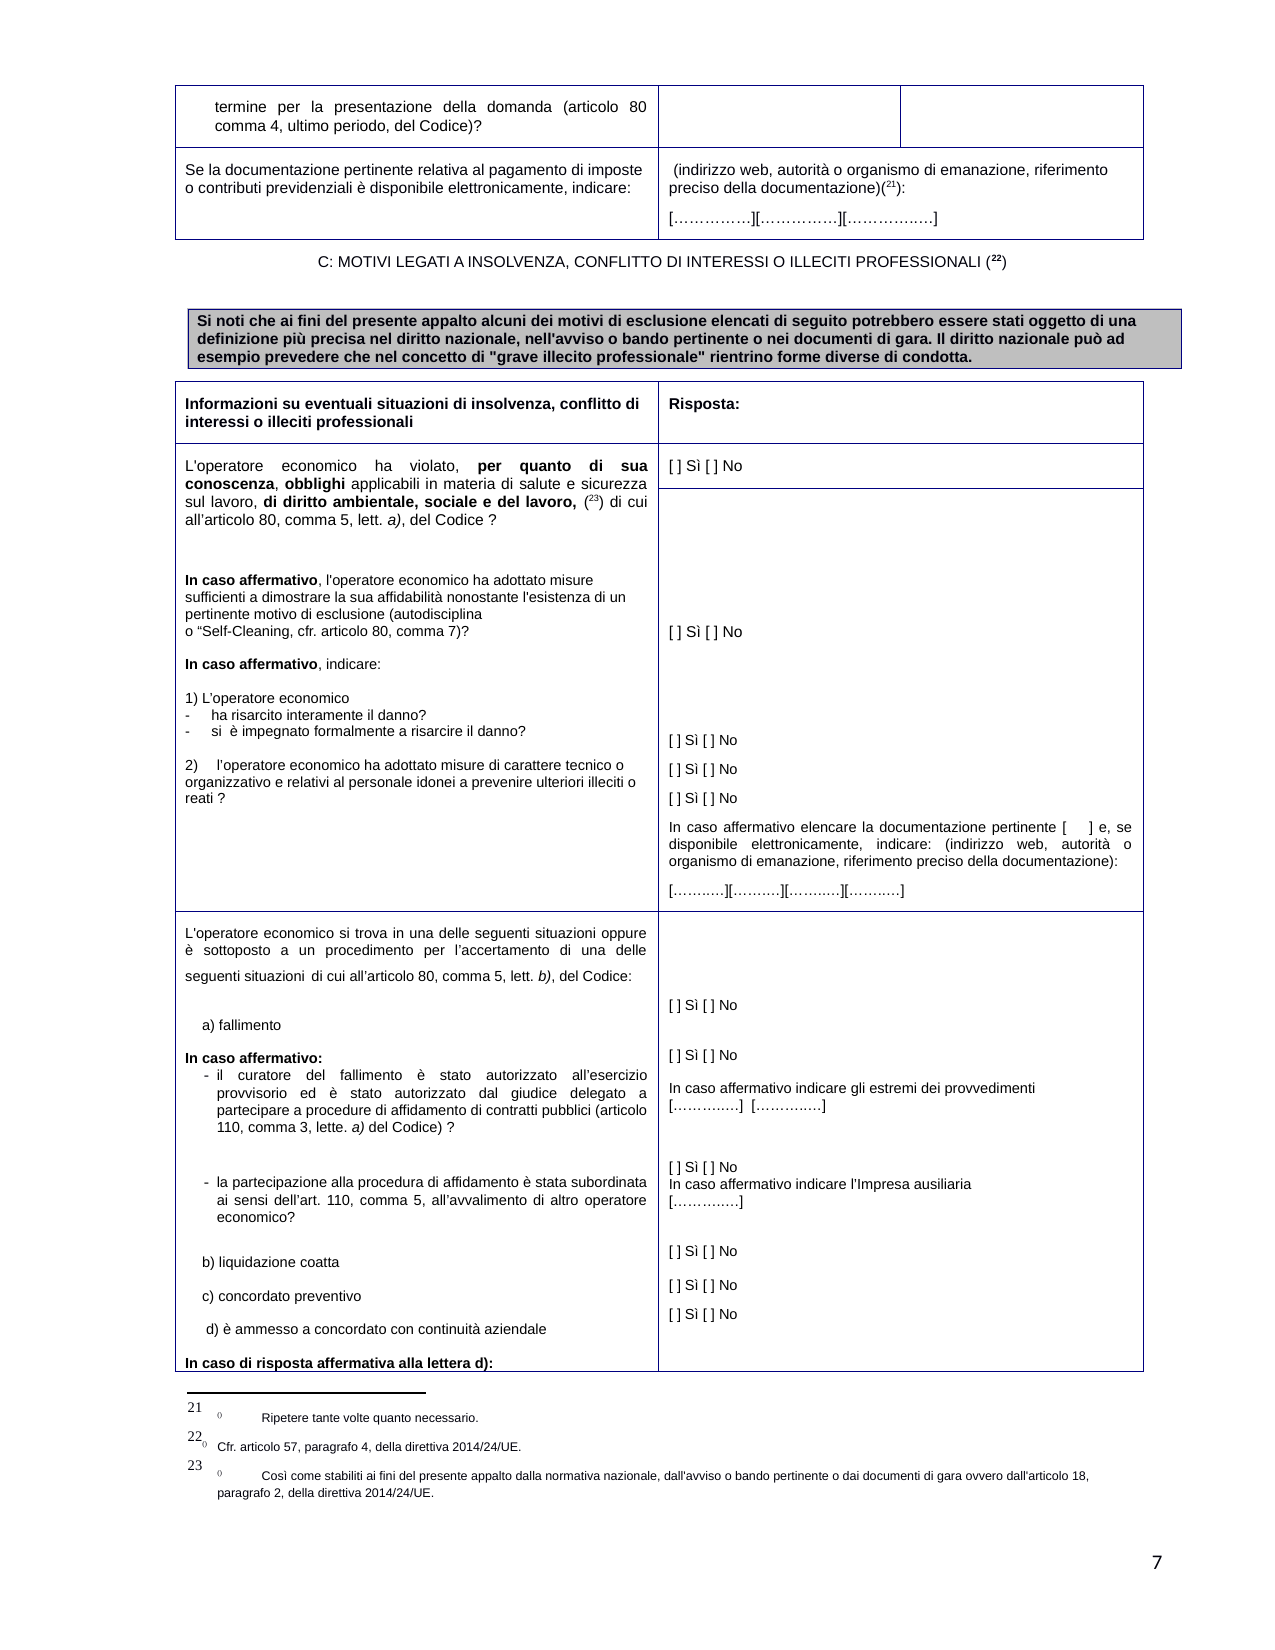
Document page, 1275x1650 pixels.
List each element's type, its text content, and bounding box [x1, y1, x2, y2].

text () Cfr. articolo 57, paragrafo 4, della direttiva 2014/24/UE. [187, 1428, 1137, 1457]
table_cell [ ] Sì [ ] No [ ] Sì [ ] No [ ] Sì [ ] No [ ] Sì [ ] No In caso affermativo elencare la documentazione pertinente [ ] e, se disponibile elettronicamente, indicare: (indirizzo web, autorità o organismo di emanazione, riferimento preciso della documentazione): [……..…][…….…][……..…][……..…] [659, 489, 1143, 911]
table_cell (indirizzo web, autorità o organismo di emanazione, riferimento preciso della documentazione)(): [……………][……………][…………..…] [659, 148, 1143, 239]
table_cell termine per la presentazione della domanda (articolo 80 comma 4, ultimo periodo, del Codice)? [176, 86, 658, 147]
table_cell [ ] Sì [ ] No [659, 444, 1143, 487]
table_header Risposta: [659, 382, 1143, 443]
table_cell L'operatore economico ha violato, per quanto di sua conoscenza, obblighi applicabili in materia di salute e sicurezza sul lavoro, di diritto ambientale, sociale e del lavoro, () di cui all’articolo 80, comma 5, lett. a), del Codice ? In caso affermativo, l'operatore economico ha adottato misure sufficienti a dimostrare la sua affidabilità nonostante l'esistenza di un pertinente motivo di esclusione (autodisciplina o “Self-Cleaning, cfr. articolo 80, comma 7)? In caso affermativo, indicare: 1) L’operatore economico - ha risarcito interamente il danno? - si è impegnato formalmente a risarcire il danno? 2) l’operatore economico ha adottato misure di carattere tecnico o organizzativo e relativi al personale idonei a prevenire ulteriori illeciti o reati ? [176, 444, 658, 911]
table_cell Se la documentazione pertinente relativa al pagamento di imposte o contributi previdenziali è disponibile elettronicamente, indicare: [176, 148, 658, 239]
table_cell L'operatore economico si trova in una delle seguenti situazioni oppure è sottoposto a un procedimento per l’accertamento di una delle seguenti situazioni di cui all’articolo 80, comma 5, lett. b), del Codice: a) fallimento In caso affermativo: il curatore del fallimento è stato autorizzato all’esercizio provvisorio ed è stato autorizzato dal giudice delegato a partecipare a procedure di affidamento di contratti pubblici (articolo 110, comma 3, lette. a) del Codice) ? la partecipazione alla procedura di affidamento è stata subordinata ai sensi dell’art. 110, comma 5, all’avvalimento di altro operatore economico? b) liquidazione coatta c) concordato preventivo d) è ammesso a concordato con continuità aziendale In caso di risposta affermativa alla lettera d): [176, 912, 658, 1371]
table_header Informazioni su eventuali situazioni di insolvenza, conflitto di interessi o illeciti professionali [176, 382, 658, 443]
title C: motivi legati a insolvenza, conflitto di interessi o illeciti professionali () [187, 253, 1137, 271]
text Si noti che ai fini del presente appalto alcuni dei motivi di esclusione elencati di seguito potrebbero essere stati oggetto di una definizione più precisa nel diritto nazionale, nell'avviso o bando pertinente o nei documenti di gara. Il diritto nazionale può ad esempio prevedere che nel concetto di "grave illecito professionale" rientrino forme diverse di condotta. [189, 310, 1181, 368]
table_cell [ ] Sì [ ] No [ ] Sì [ ] No In caso affermativo indicare gli estremi dei provvedimenti [………..…] [………..…] [ ] Sì [ ] No In caso affermativo indicare l’Impresa ausiliaria [………..…] [ ] Sì [ ] No [ ] Sì [ ] No [ ] Sì [ ] No [659, 912, 1143, 1371]
table_cell [901, 86, 1143, 147]
table_cell [659, 86, 900, 147]
